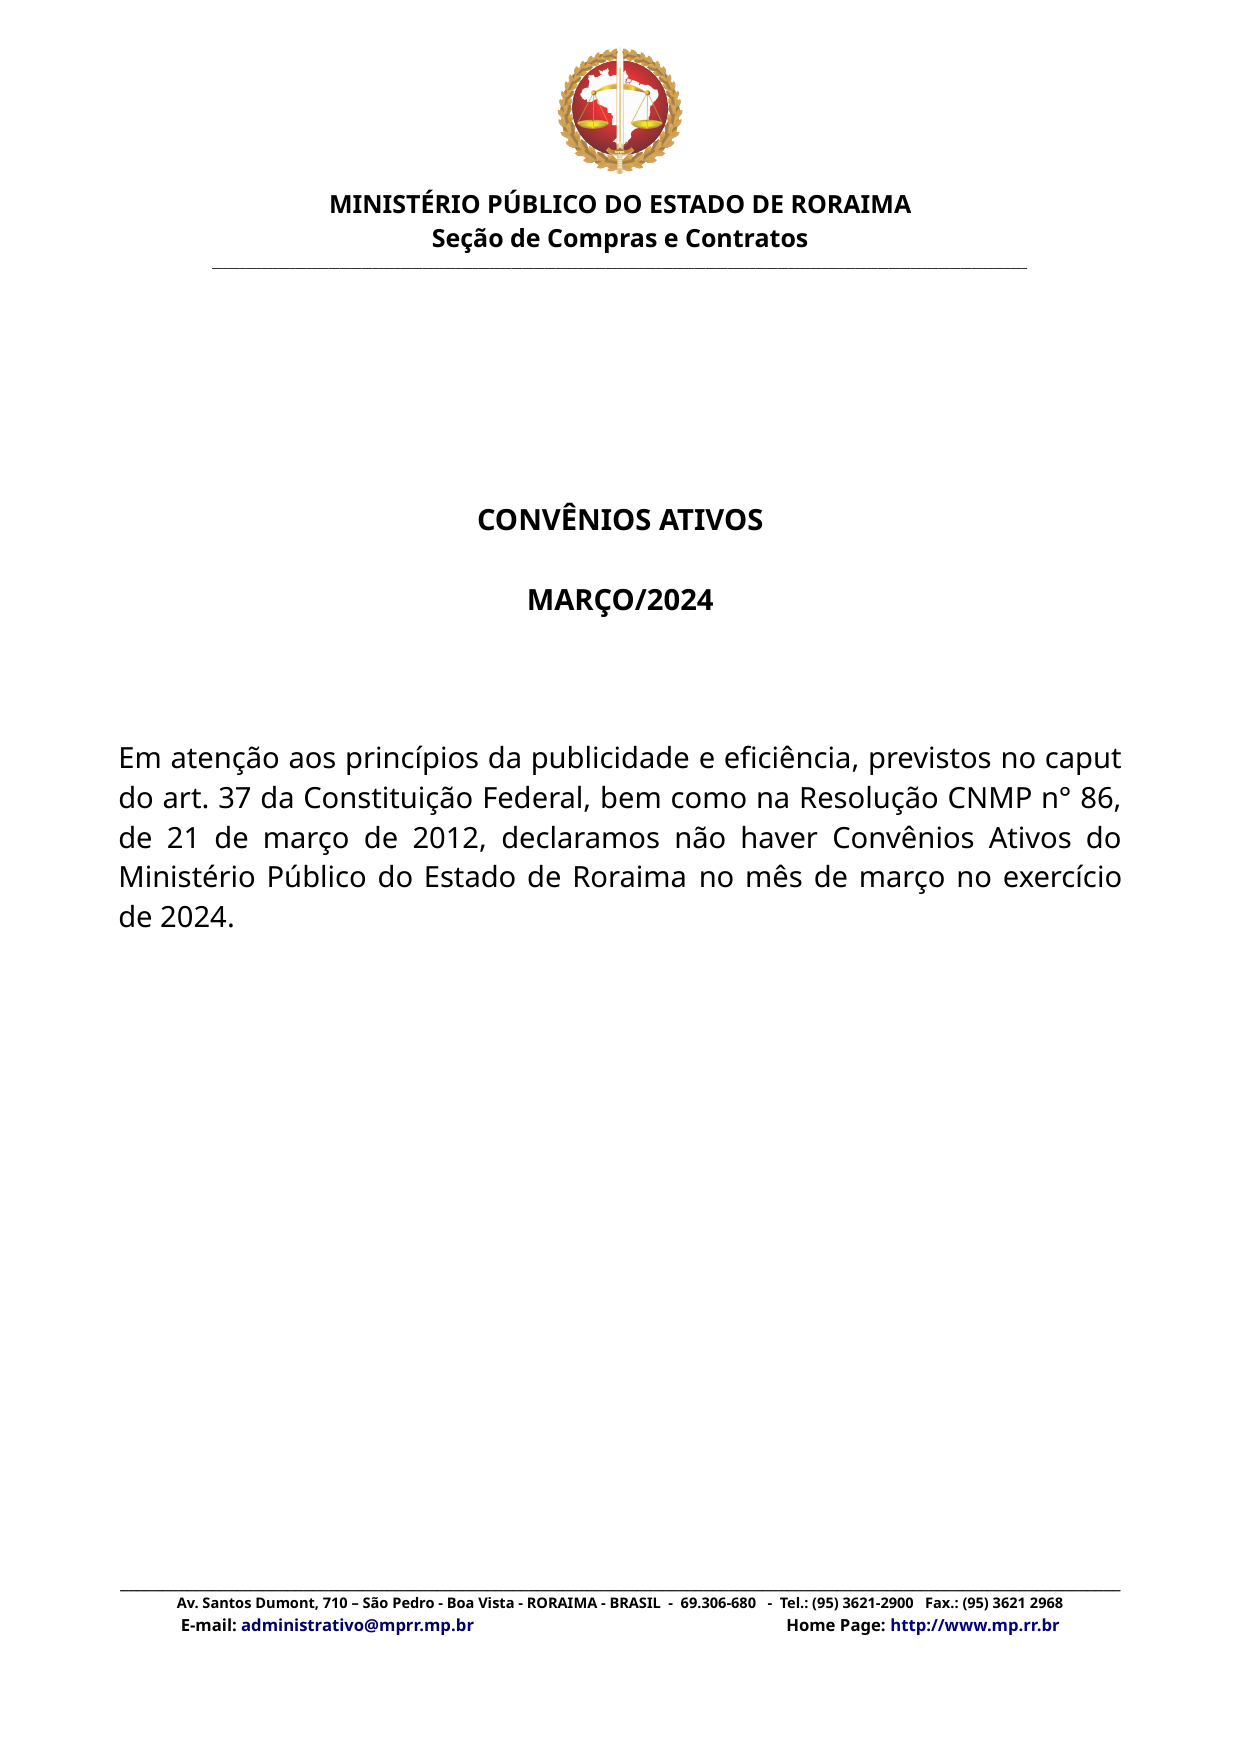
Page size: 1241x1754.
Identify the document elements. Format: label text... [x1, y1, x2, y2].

text CONVÊNIOS ATIVOS [118, 499, 1122, 539]
text MARÇO/2024 [118, 579, 1122, 618]
text Em atenção aos princípios da publicidade e eficiência, previstos no caput do art. 37 da Constituição Federal, bem como na Resolução CNMP n° 86, de 21 de março de 2012, declaramos não haver Convênios Ativos do Ministério Público do Estado de Roraima no mês de março no exercício de 2024. [118, 737, 1122, 936]
picture [557, 46, 683, 174]
